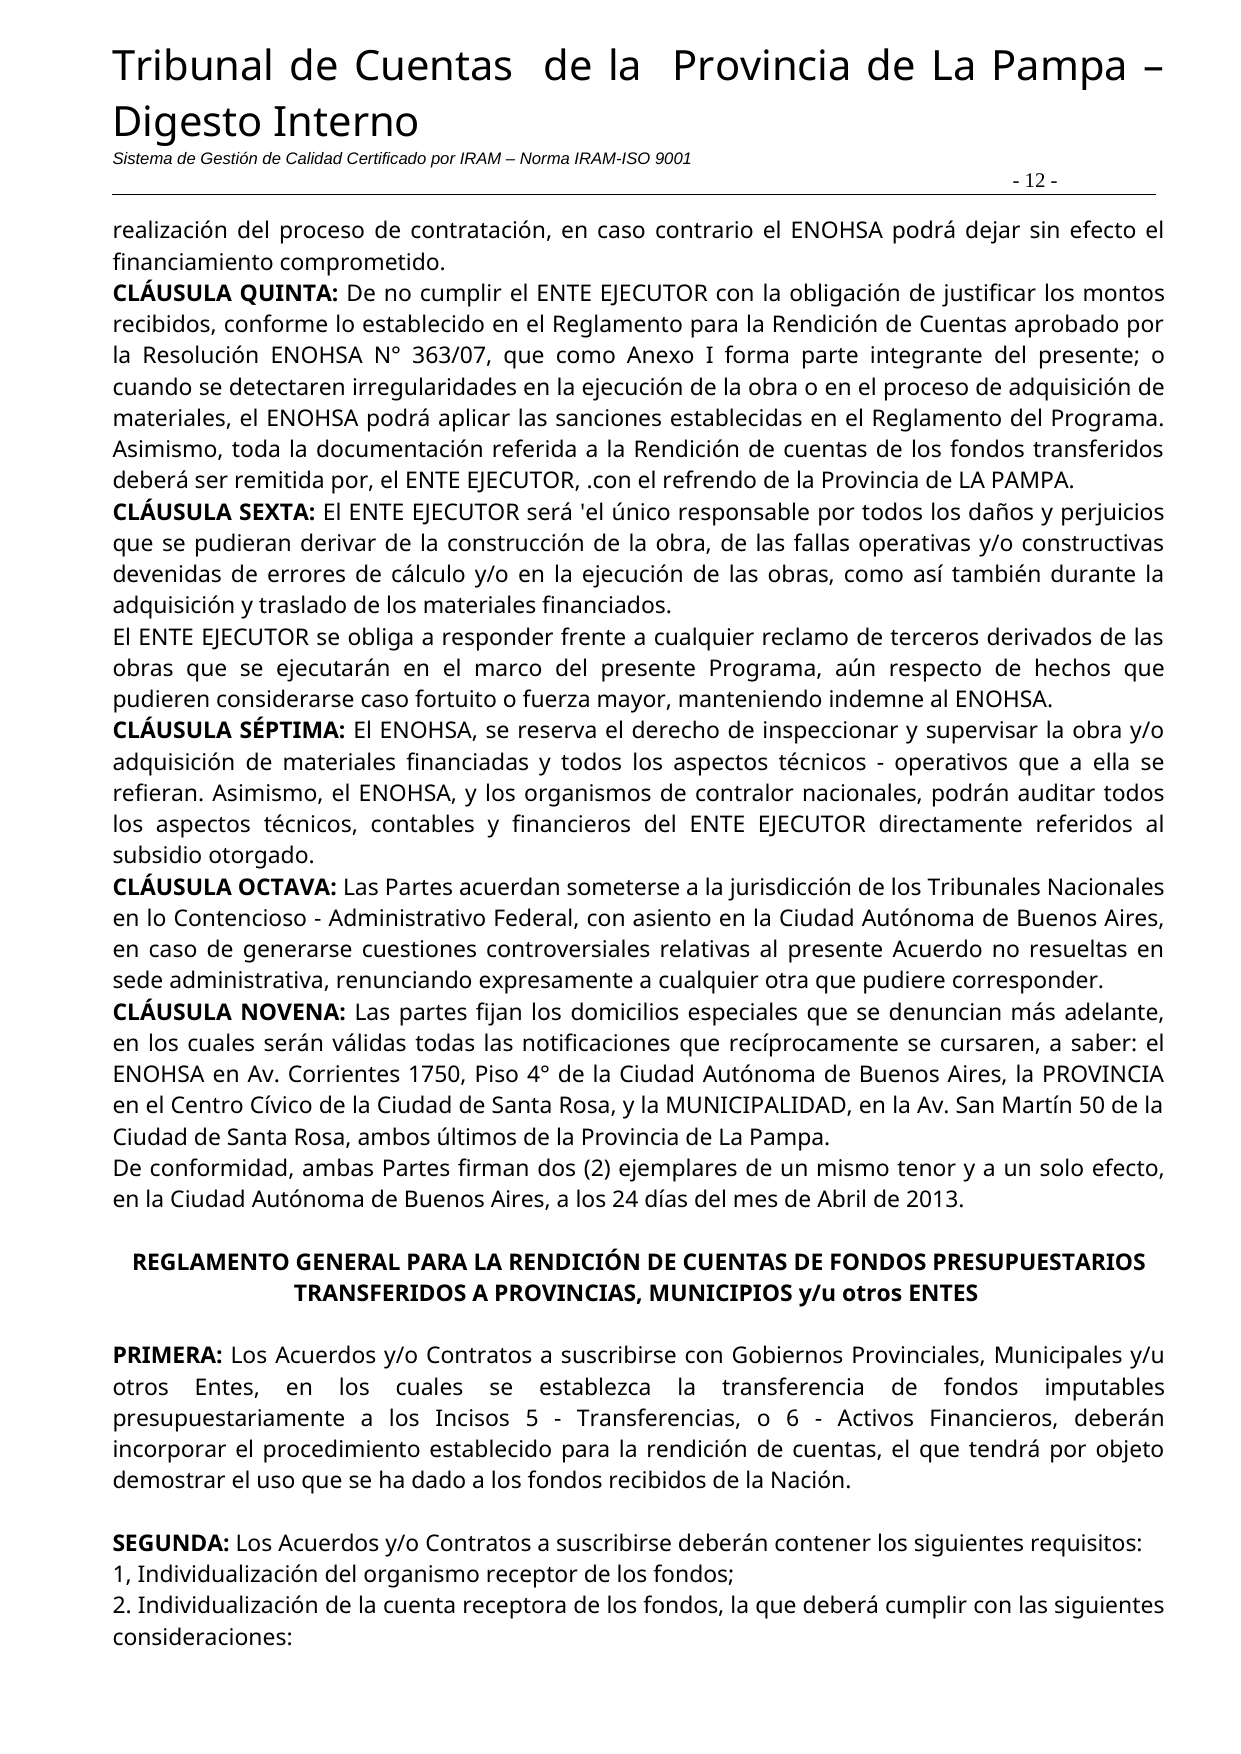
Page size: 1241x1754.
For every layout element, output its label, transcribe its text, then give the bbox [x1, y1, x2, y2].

text El ENTE EJECUTOR se obliga a responder frente a cualquier reclamo de terceros derivados de las obras que se ejecutarán en el marco del presente Programa, aún respecto de hechos que pudieren considerarse caso fortuito o fuerza mayor, manteniendo indemne al ENOHSA. [112, 621, 1166, 714]
text CLÁUSULA OCTAVA: Las Partes acuerdan someterse a la jurisdicción de los Tribunales Nacionales en lo Contencioso - Administrativo Federal, con asiento en la Ciudad Autónoma de Buenos Aires, en caso de generarse cuestiones controversiales relativas al presente Acuerdo no resueltas en sede administrativa, renunciando expresamente a cualquier otra que pudiere corresponder. [112, 871, 1166, 996]
text realización del proceso de contratación, en caso contrario el ENOHSA podrá dejar sin efecto el financiamiento comprometido. [112, 214, 1166, 277]
text De conformidad, ambas Partes firman dos (2) ejemplares de un mismo tenor y a un solo efecto, en la Ciudad Autónoma de Buenos Aires, a los 24 días del mes de Abril de 2013. [112, 1152, 1166, 1214]
text CLÁUSULA SEXTA: El ENTE EJECUTOR será 'el único responsable por todos los daños y perjuicios que se pudieran derivar de la construcción de la obra, de las fallas operativas y/o constructivas devenidas de errores de cálculo y/o en la ejecución de las obras, como así también durante la adquisición y traslado de los materiales financiados. [112, 496, 1166, 621]
text 2. Individualización de la cuenta receptora de los fondos, la que deberá cumplir con las siguientes consideraciones: [112, 1589, 1166, 1652]
text SEGUNDA: Los Acuerdos y/o Contratos a suscribirse deberán contener los siguientes requisitos: [112, 1527, 1166, 1558]
text CLÁUSULA SÉPTIMA: El ENOHSA, se reserva el derecho de inspeccionar y supervisar la obra y/o adquisición de materiales financiadas y todos los aspectos técnicos - operativos que a ella se refieran. Asimismo, el ENOHSA, y los organismos de contralor nacionales, podrán auditar todos los aspectos técnicos, contables y financieros del ENTE EJECUTOR directamente referidos al subsidio otorgado. [112, 714, 1166, 871]
text 1, Individualización del organismo receptor de los fondos; [112, 1558, 1166, 1589]
text CLÁUSULA NOVENA: Las partes fijan los domicilios especiales que se denuncian más adelante, en los cuales serán válidas todas las notificaciones que recíprocamente se cursaren, a saber: el ENOHSA en Av. Corrientes 1750, Piso 4° de la Ciudad Autónoma de Buenos Aires, la PROVINCIA en el Centro Cívico de la Ciudad de Santa Rosa, y la MUNICIPALIDAD, en la Av. San Martín 50 de la Ciudad de Santa Rosa, ambos últimos de la Provincia de La Pampa. [112, 996, 1166, 1152]
text PRIMERA: Los Acuerdos y/o Contratos a suscribirse con Gobiernos Provinciales, Municipales y/u otros Entes, en los cuales se establezca la transferencia de fondos imputables presupuestariamente a los Incisos 5 - Transferencias, o 6 - Activos Financieros, deberán incorporar el procedimiento establecido para la rendición de cuentas, el que tendrá por objeto demostrar el uso que se ha dado a los fondos recibidos de la Nación. [112, 1339, 1166, 1496]
text REGLAMENTO GENERAL PARA LA RENDICIÓN DE CUENTAS DE FONDOS PRESUPUESTARIOS TRANSFERIDOS A PROVINCIAS, MUNICIPIOS y/u otros ENTES [112, 1246, 1166, 1308]
text CLÁUSULA QUINTA: De no cumplir el ENTE EJECUTOR con la obligación de justificar los montos recibidos, conforme lo establecido en el Reglamento para la Rendición de Cuentas aprobado por la Resolución ENOHSA N° 363/07, que como Anexo I forma parte integrante del presente; o cuando se detectaren irregularidades en la ejecución de la obra o en el proceso de adquisición de materiales, el ENOHSA podrá aplicar las sanciones establecidas en el Reglamento del Programa. Asimismo, toda la documentación referida a la Rendición de cuentas de los fondos transferidos deberá ser remitida por, el ENTE EJECUTOR, .con el refrendo de la Provincia de LA PAMPA. [112, 277, 1166, 496]
